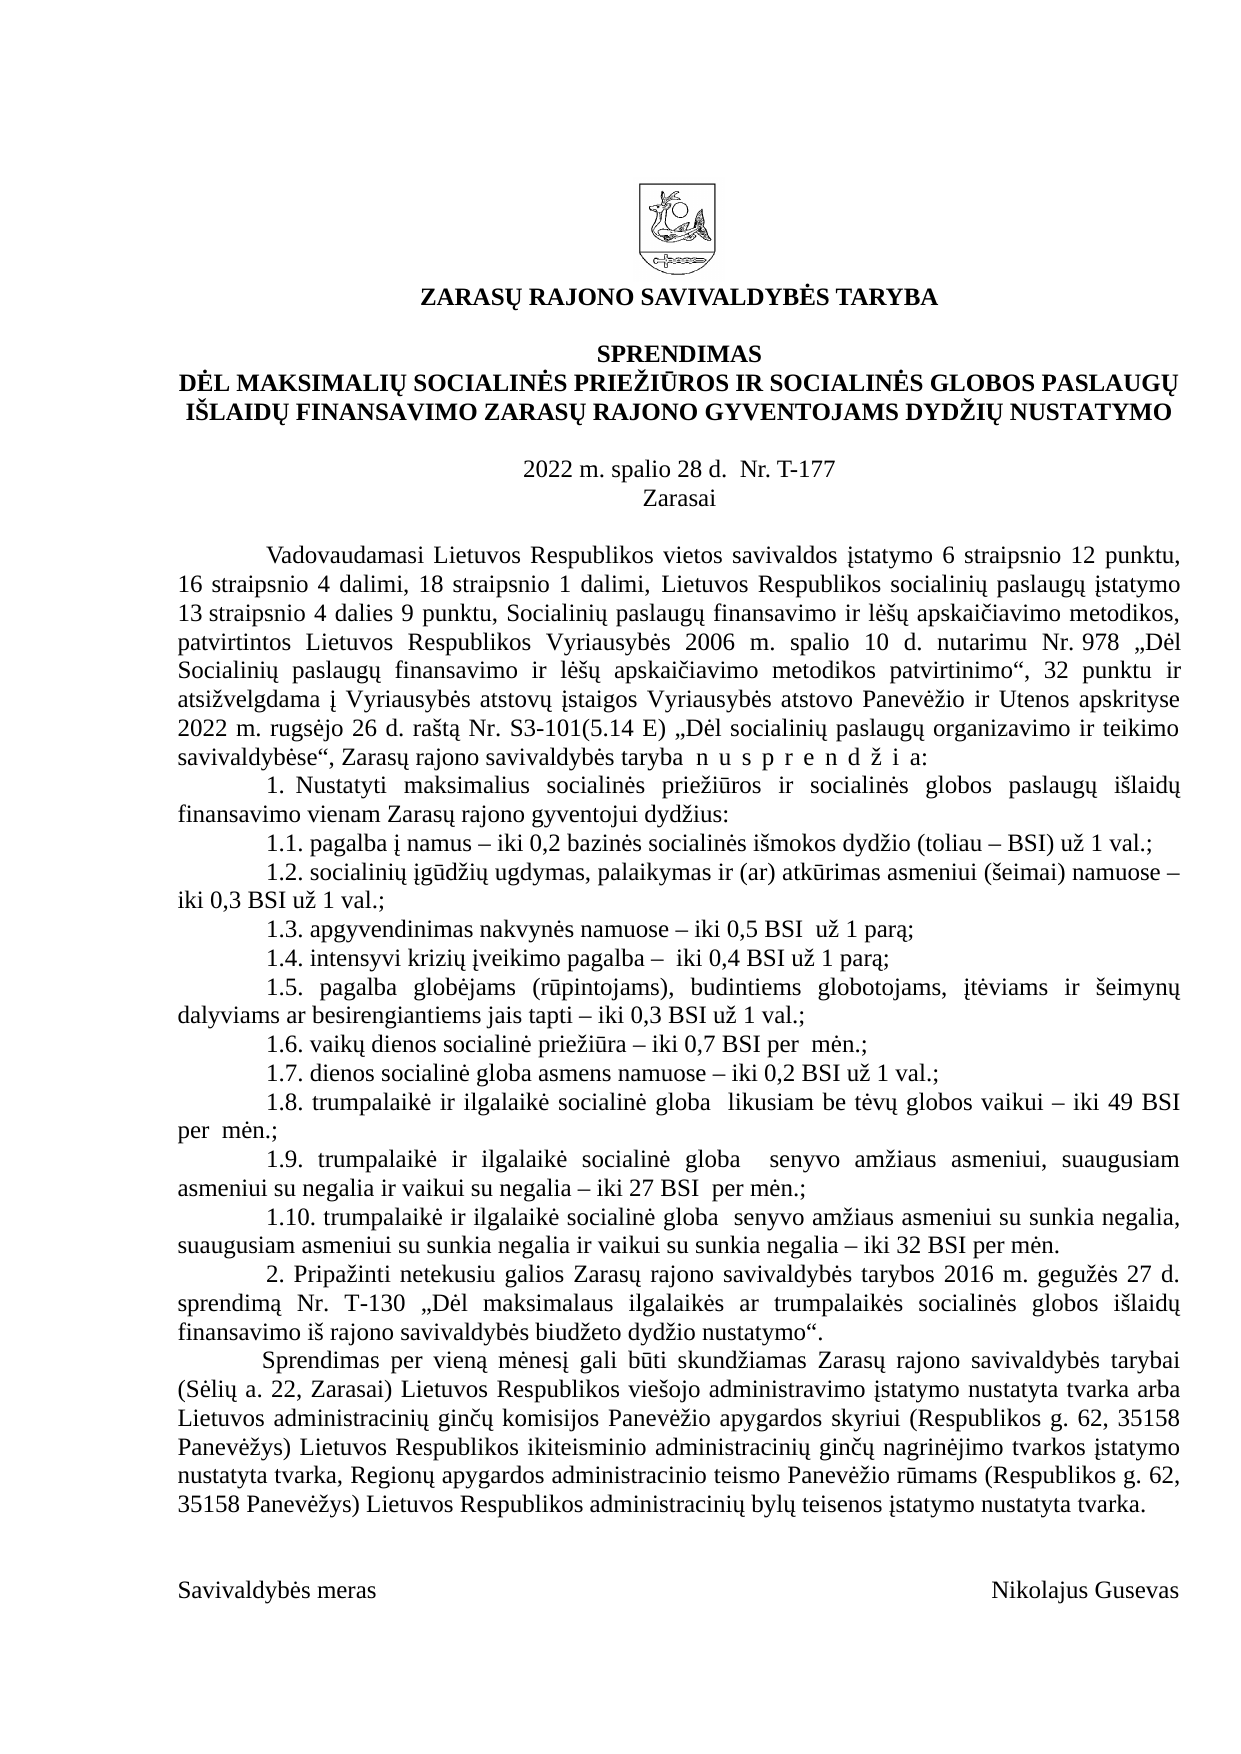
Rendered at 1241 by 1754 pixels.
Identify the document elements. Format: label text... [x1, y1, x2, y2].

text 1. Nustatyti maksimalius socialinės priežiūros ir socialinės globos paslaugų išlaidų finansavimo vienam Zarasų rajono gyventojui dydžius: [177, 770, 1181, 828]
text 1.6. vaikų dienos socialinė priežiūra – iki 0,7 BSI per mėn.; [177, 1029, 1181, 1058]
text 1.2. socialinių įgūdžių ugdymas, palaikymas ir (ar) atkūrimas asmeniui (šeimai) namuose – iki 0,3 BSI už 1 val.; [177, 857, 1181, 914]
text 2. Pripažinti netekusiu galios Zarasų rajono savivaldybės tarybos 2016 m. gegužės 27 d. sprendimą Nr. T-130 „Dėl maksimalaus ilgalaikės ar trumpalaikės socialinės globos išlaidų finansavimo iš rajono savivaldybės biudžeto dydžio nustatymo“. [177, 1259, 1181, 1345]
text 1.8. trumpalaikė ir ilgalaikė socialinė globa likusiam be tėvų globos vaikui – iki 49 BSI per mėn.; [177, 1087, 1181, 1144]
text 2022 m. spalio 28 d. Nr. T-177 [177, 454, 1181, 483]
text 1.10. trumpalaikė ir ilgalaikė socialinė globa senyvo amžiaus asmeniui su sunkia negalia, suaugusiam asmeniui su sunkia negalia ir vaikui su sunkia negalia – iki 32 BSI per mėn. [177, 1202, 1181, 1259]
text 1.9. trumpalaikė ir ilgalaikė socialinė globa senyvo amžiaus asmeniui, suaugusiam asmeniui su negalia ir vaikui su negalia – iki 27 BSI per mėn.; [177, 1144, 1181, 1202]
text 1.5. pagalba globėjams (rūpintojams), budintiems globotojams, įtėviams ir šeimynų dalyviams ar besirengiantiems jais tapti – iki 0,3 BSI už 1 val.; [177, 972, 1181, 1029]
text DėL MAKSIMALIŲ SOCIALINĖS PRIEŽIŪROS IR SOCIALINĖS GLOBOS PASLAUGŲ IŠLAIDŲ FINANSAVIMO ZARASŲ RAJONO GYVENTOJAMS DYDŽIŲ NUSTATYMO [177, 368, 1181, 425]
text SPRENDIMAS [177, 339, 1181, 368]
text 1.3. apgyvendinimas nakvynės namuose – iki 0,5 BSI už 1 parą; [177, 914, 1181, 943]
text Vadovaudamasi Lietuvos Respublikos vietos savivaldos įstatymo 6 straipsnio 12 punktu, 16 straipsnio 4 dalimi, 18 straipsnio 1 dalimi, Lietuvos Respublikos socialinių paslaugų įstatymo 13 straipsnio 4 dalies 9 punktu, Socialinių paslaugų finansavimo ir lėšų apskaičiavimo metodikos, patvirtintos Lietuvos Respublikos Vyriausybės 2006 m. spalio 10 d. nutarimu Nr. 978 „Dėl Socialinių paslaugų finansavimo ir lėšų apskaičiavimo metodikos patvirtinimo“, 32 punktu ir atsižvelgdama į Vyriausybės atstovų įstaigos Vyriausybės atstovo Panevėžio ir Utenos apskrityse 2022 m. rugsėjo 26 d. raštą Nr. S3-101(5.14 E) „Dėl socialinių paslaugų organizavimo ir teikimo savivaldybėse“, Zarasų rajono savivaldybės taryba nusprendžia: [177, 540, 1181, 770]
text 1.4. intensyvi krizių įveikimo pagalba – iki 0,4 BSI už 1 parą; [177, 943, 1181, 972]
text Sprendimas per vieną mėnesį gali būti skundžiamas Zarasų rajono savivaldybės tarybai (Sėlių a. 22, Zarasai) Lietuvos Respublikos viešojo administravimo įstatymo nustatyta tvarka arba Lietuvos administracinių ginčų komisijos Panevėžio apygardos skyriui (Respublikos g. 62, 35158 Panevėžys) Lietuvos Respublikos ikiteisminio administracinių ginčų nagrinėjimo tvarkos įstatymo nustatyta tvarka, Regionų apygardos administracinio teismo Panevėžio rūmams (Respublikos g. 62, 35158 Panevėžys) Lietuvos Respublikos administracinių bylų teisenos įstatymo nustatyta tvarka. [177, 1345, 1181, 1518]
text 1.1. pagalba į namus – iki 0,2 bazinės socialinės išmokos dydžio (toliau – BSI) už 1 val.; [177, 828, 1181, 857]
text ZARASŲ RAJONO SAVIVALDYBĖS TARYBA [177, 282, 1181, 310]
text Savivaldybės meras Nikolajus Gusevas [177, 1575, 1181, 1604]
text 1.7. dienos socialinė globa asmens namuose – iki 0,2 BSI už 1 val.; [177, 1058, 1181, 1087]
text Zarasai [177, 483, 1181, 512]
